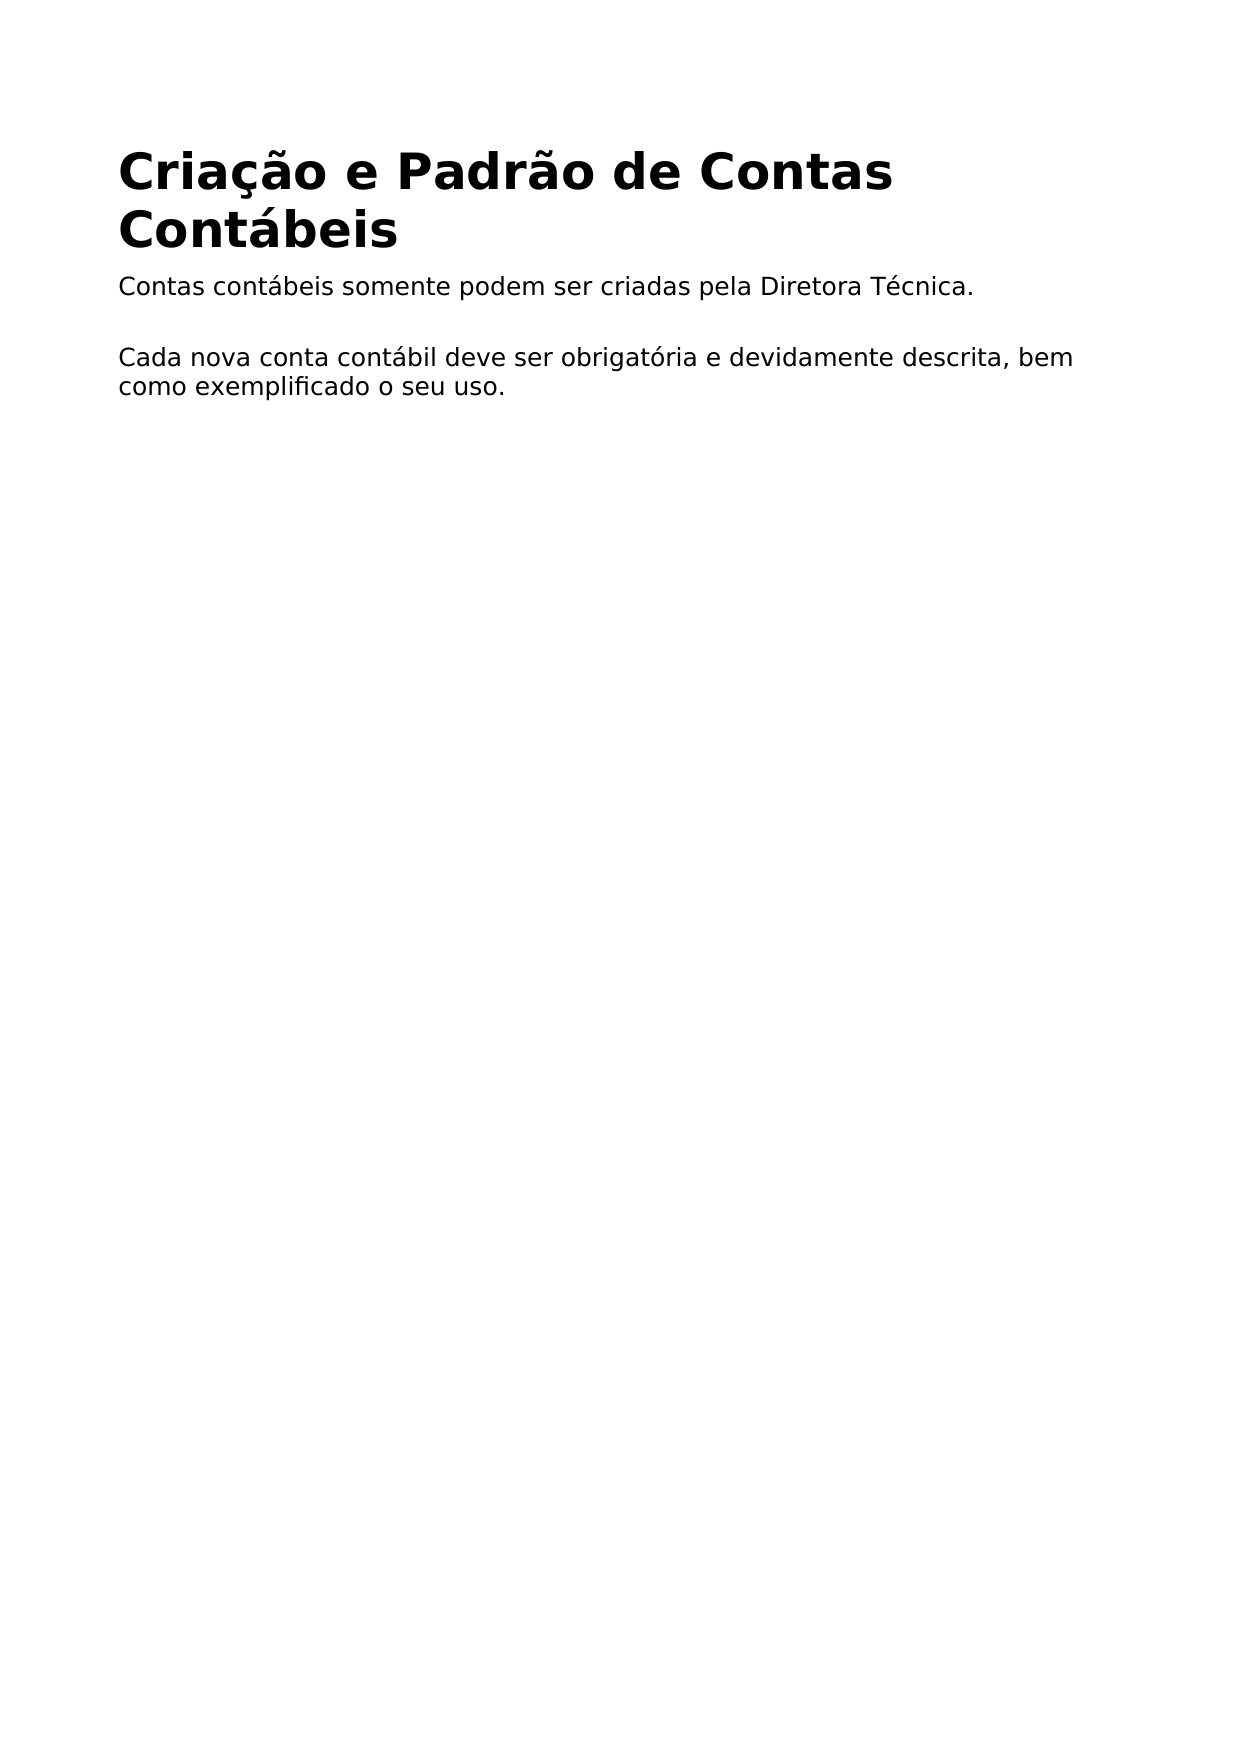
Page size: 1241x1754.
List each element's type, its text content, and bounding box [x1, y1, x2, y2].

subtitle Criação e Padrão de Contas Contábeis [118, 143, 1122, 259]
text Cada nova conta contábil deve ser obrigatória e devidamente descrita, bem como exemplificado o seu uso. [118, 343, 1122, 401]
text Contas contábeis somente podem ser criadas pela Diretora Técnica. [118, 272, 1122, 330]
